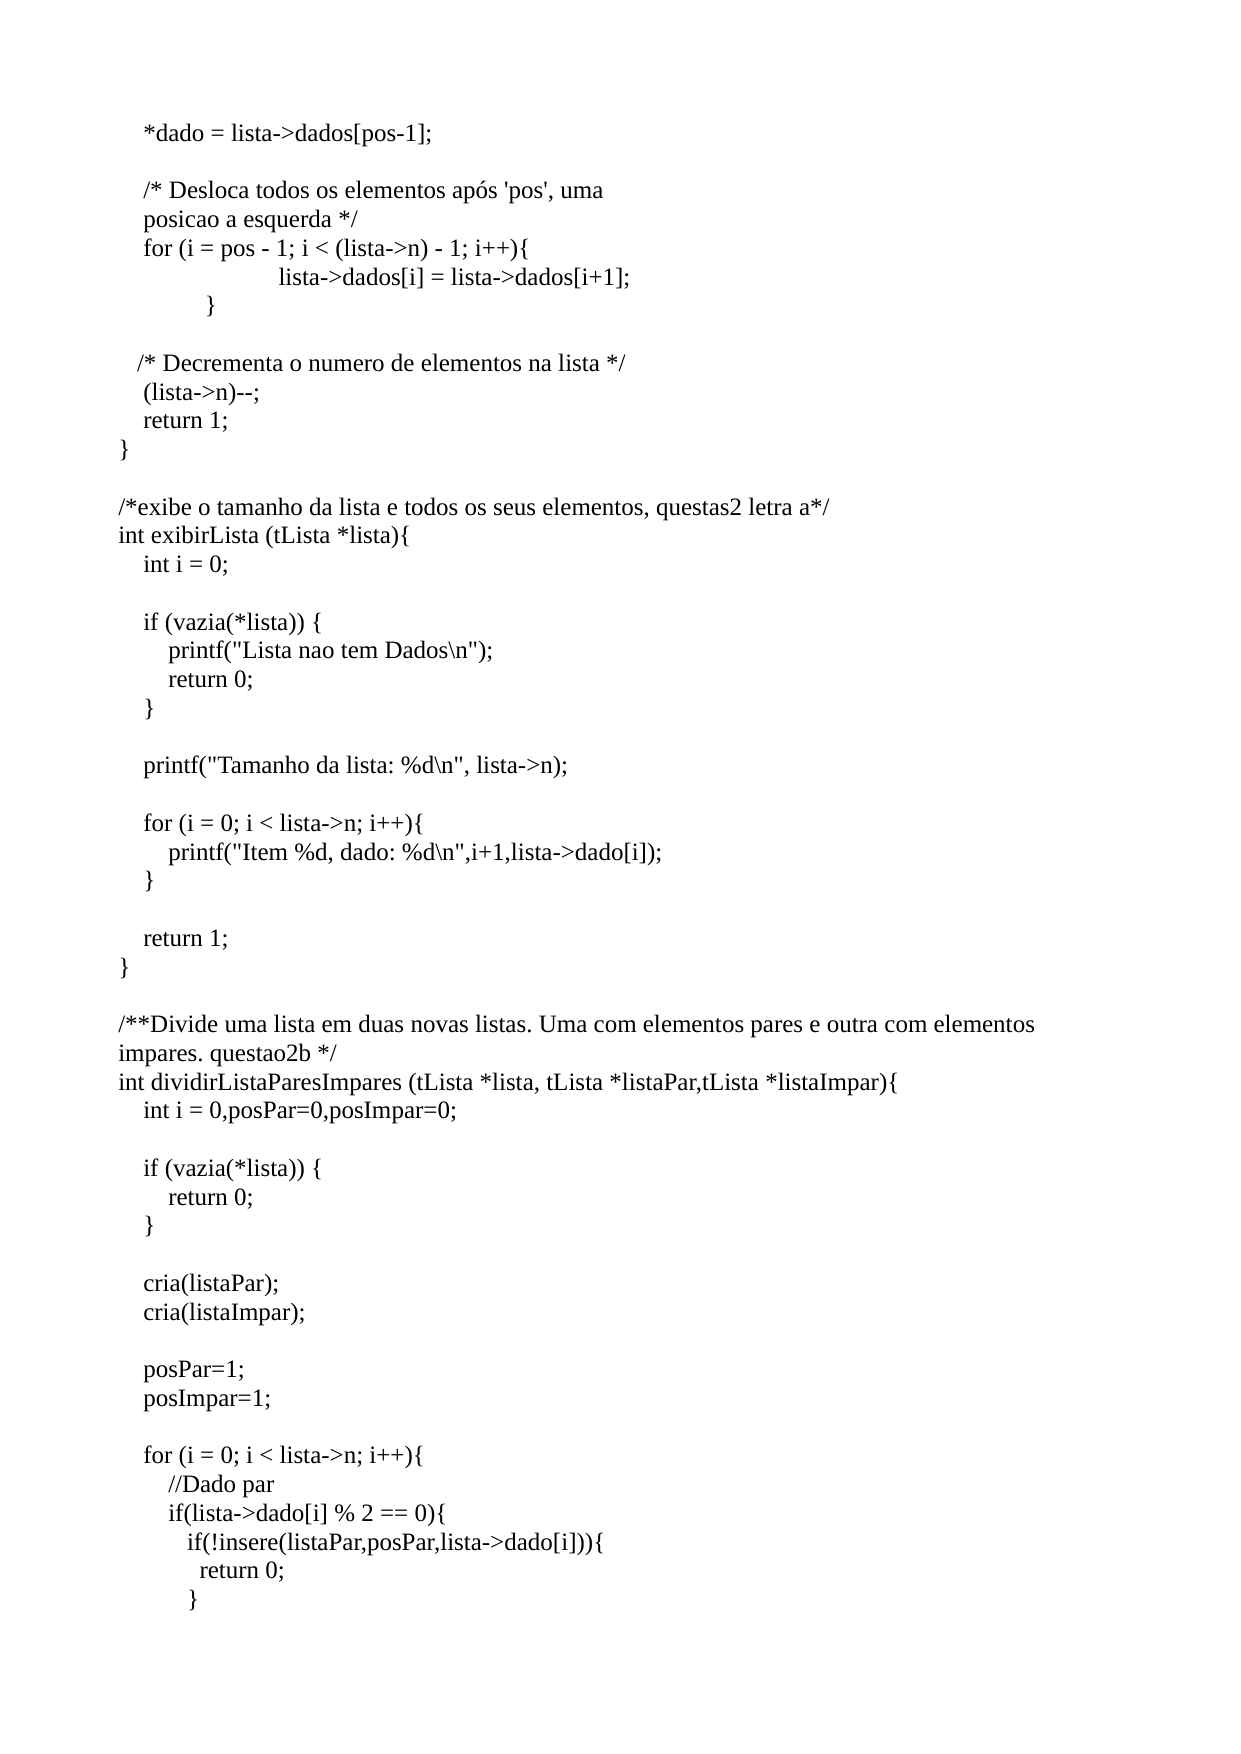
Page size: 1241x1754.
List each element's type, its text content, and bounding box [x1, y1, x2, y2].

text return 0; [118, 1182, 1122, 1211]
text return 1; [118, 406, 1122, 434]
text printf("Item %d, dado: %d\n",i+1,lista->dado[i]); [118, 837, 1122, 866]
text if (vazia(*lista)) { [118, 1153, 1122, 1182]
text int i = 0; [118, 549, 1122, 578]
text /* Decrementa o numero de elementos na lista */ [118, 348, 1122, 377]
text for (i = 0; i < lista->n; i++){ [118, 1441, 1122, 1469]
text } [118, 434, 1122, 463]
text cria(listaImpar); [118, 1297, 1122, 1326]
text if(!insere(listaPar,posPar,lista->dado[i])){ [118, 1527, 1122, 1556]
text posicao a esquerda */ [118, 204, 1122, 233]
text /*exibe o tamanho da lista e todos os seus elementos, questas2 letra a*/ [118, 492, 1122, 521]
text int i = 0,posPar=0,posImpar=0; [118, 1096, 1122, 1124]
text int dividirListaParesImpares (tLista *lista, tLista *listaPar,tLista *listaImpar){ [118, 1067, 1122, 1096]
text if(lista->dado[i] % 2 == 0){ [118, 1498, 1122, 1527]
text posPar=1; [118, 1354, 1122, 1383]
text return 1; [118, 923, 1122, 952]
text cria(listaPar); [118, 1268, 1122, 1297]
text posImpar=1; [118, 1383, 1122, 1412]
text for (i = 0; i < lista->n; i++){ [118, 808, 1122, 837]
text return 0; [118, 664, 1122, 693]
text } [118, 866, 1122, 894]
text } [118, 291, 1122, 319]
text /**Divide uma lista em duas novas listas. Uma com elementos pares e outra com elementos impares. questao2b */ [118, 1009, 1122, 1067]
text for (i = pos - 1; i < (lista->n) - 1; i++){ [118, 233, 1122, 262]
text } [118, 1584, 1122, 1613]
text int exibirLista (tLista *lista){ [118, 521, 1122, 549]
text printf("Tamanho da lista: %d\n", lista->n); [118, 751, 1122, 779]
text return 0; [118, 1556, 1122, 1584]
text *dado = lista->dados[pos-1]; [118, 118, 1122, 147]
text if (vazia(*lista)) { [118, 607, 1122, 636]
text } [118, 693, 1122, 722]
text //Dado par [118, 1469, 1122, 1498]
text } [118, 952, 1122, 981]
text } [118, 1211, 1122, 1239]
text /* Desloca todos os elementos após 'pos', uma [118, 176, 1122, 204]
text lista->dados[i] = lista->dados[i+1]; [118, 262, 1122, 291]
text printf("Lista nao tem Dados\n"); [118, 636, 1122, 664]
text (lista->n)--; [118, 377, 1122, 406]
